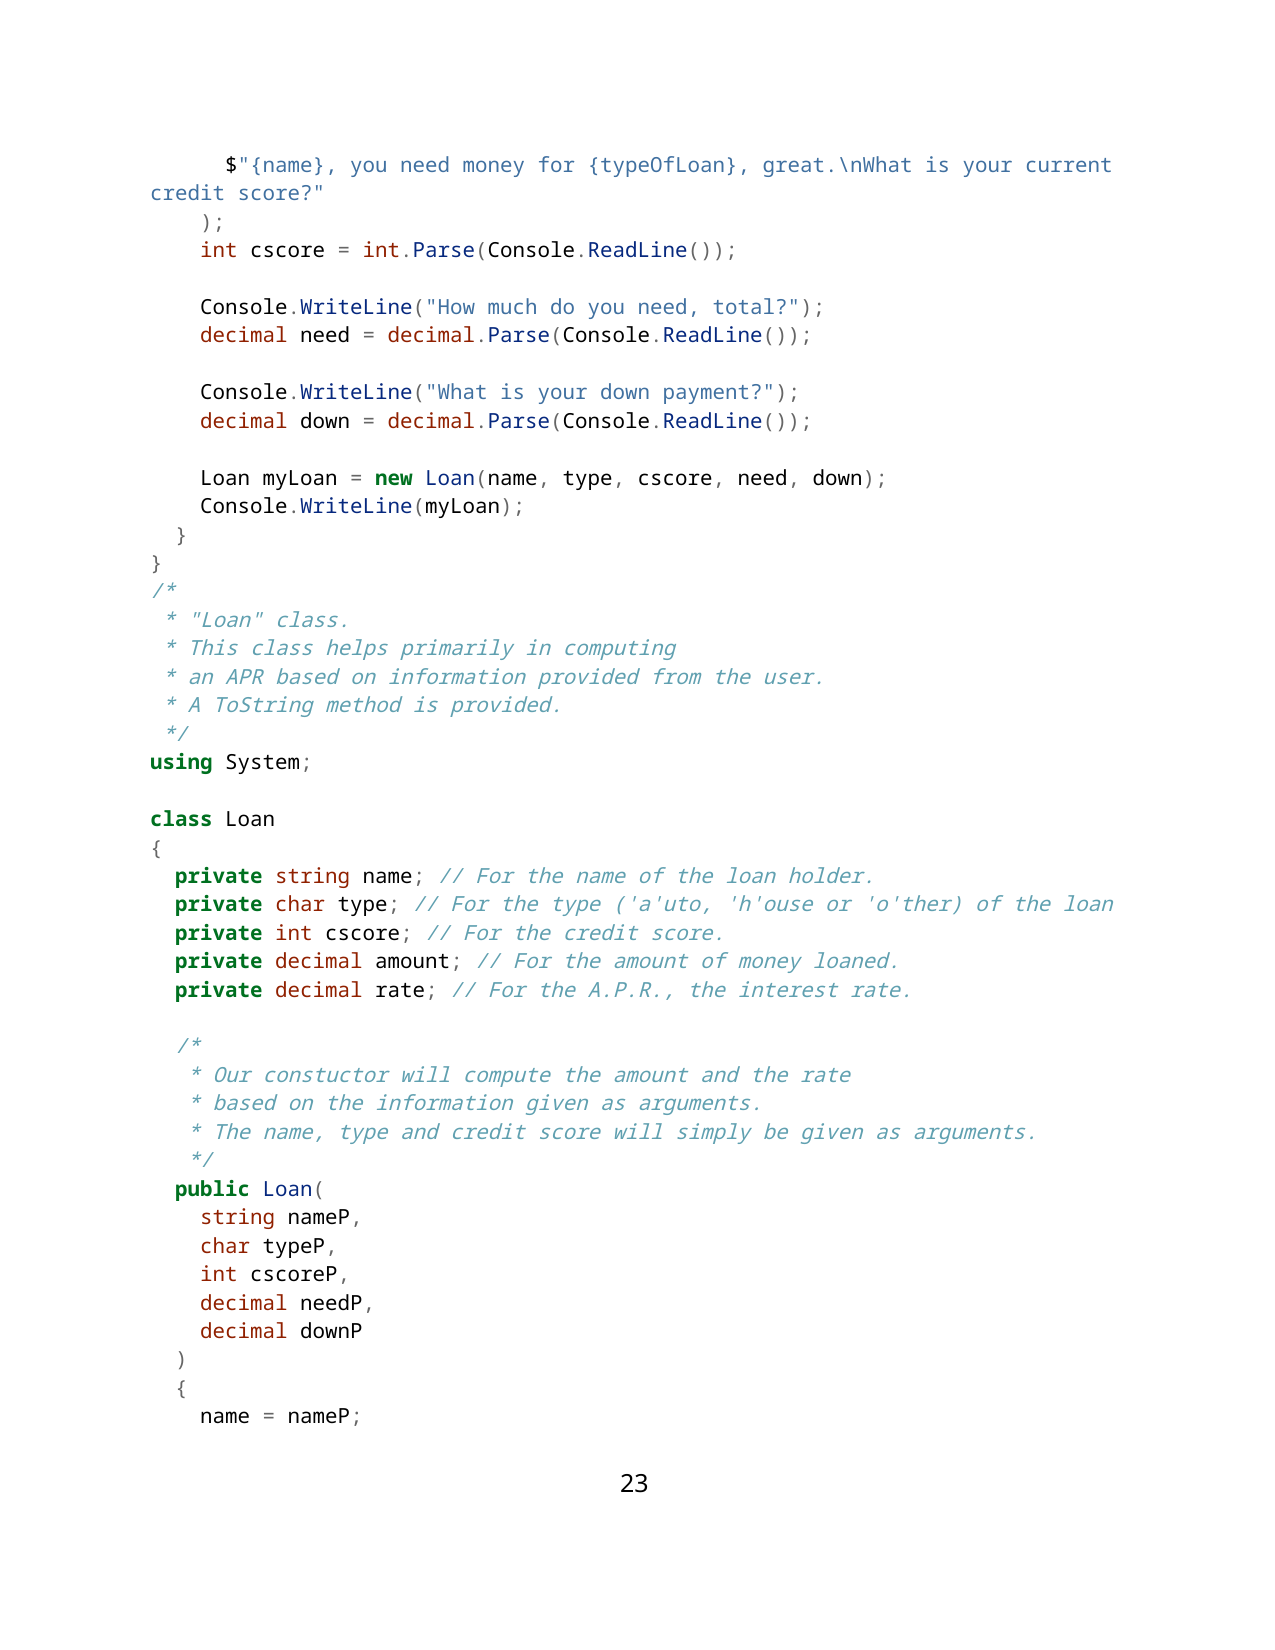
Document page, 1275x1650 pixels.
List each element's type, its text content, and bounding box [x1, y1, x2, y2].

text name = nameP; [150, 1401, 1125, 1430]
text ﻿/* [150, 577, 1125, 605]
text decimal need = decimal.Parse(Console.ReadLine()); [150, 321, 1125, 349]
text * an APR based on information provided from the user. [150, 662, 1125, 690]
text ) [150, 1344, 1125, 1373]
text decimal downP [150, 1316, 1125, 1344]
text } [150, 548, 1125, 577]
text } [150, 520, 1125, 548]
text public Loan( [150, 1174, 1125, 1202]
text * The name, type and credit score will simply be given as arguments. [150, 1117, 1125, 1145]
text /* [150, 1032, 1125, 1060]
text class Loan [150, 804, 1125, 833]
text */ [150, 1145, 1125, 1174]
text int cscoreP, [150, 1259, 1125, 1288]
text { [150, 833, 1125, 861]
text private int cscore; // For the credit score. [150, 918, 1125, 946]
text Loan myLoan = new Loan(name, type, cscore, need, down); [150, 463, 1125, 491]
text * Our constuctor will compute the amount and the rate [150, 1060, 1125, 1088]
text private char type; // For the type ('a'uto, 'h'ouse or 'o'ther) of the loan [150, 889, 1125, 918]
text Console.WriteLine(myLoan); [150, 491, 1125, 520]
text int cscore = int.Parse(Console.ReadLine()); [150, 235, 1125, 264]
text private string name; // For the name of the loan holder. [150, 861, 1125, 889]
text decimal down = decimal.Parse(Console.ReadLine()); [150, 406, 1125, 434]
text * based on the information given as arguments. [150, 1088, 1125, 1117]
text decimal needP, [150, 1288, 1125, 1316]
text using System; [150, 747, 1125, 776]
text ); [150, 207, 1125, 235]
text * A ToString method is provided. [150, 690, 1125, 719]
text Console.WriteLine("How much do you need, total?"); [150, 292, 1125, 321]
text $"{name}, you need money for {typeOfLoan}, great.\nWhat is your current credit score?" [150, 150, 1125, 207]
text private decimal amount; // For the amount of money loaned. [150, 946, 1125, 975]
text char typeP, [150, 1231, 1125, 1259]
text Console.WriteLine("What is your down payment?"); [150, 377, 1125, 406]
text * This class helps primarily in computing [150, 633, 1125, 662]
text { [150, 1373, 1125, 1401]
text */ [150, 719, 1125, 747]
text private decimal rate; // For the A.P.R., the interest rate. [150, 975, 1125, 1003]
text * "Loan" class. [150, 605, 1125, 633]
text string nameP, [150, 1202, 1125, 1231]
